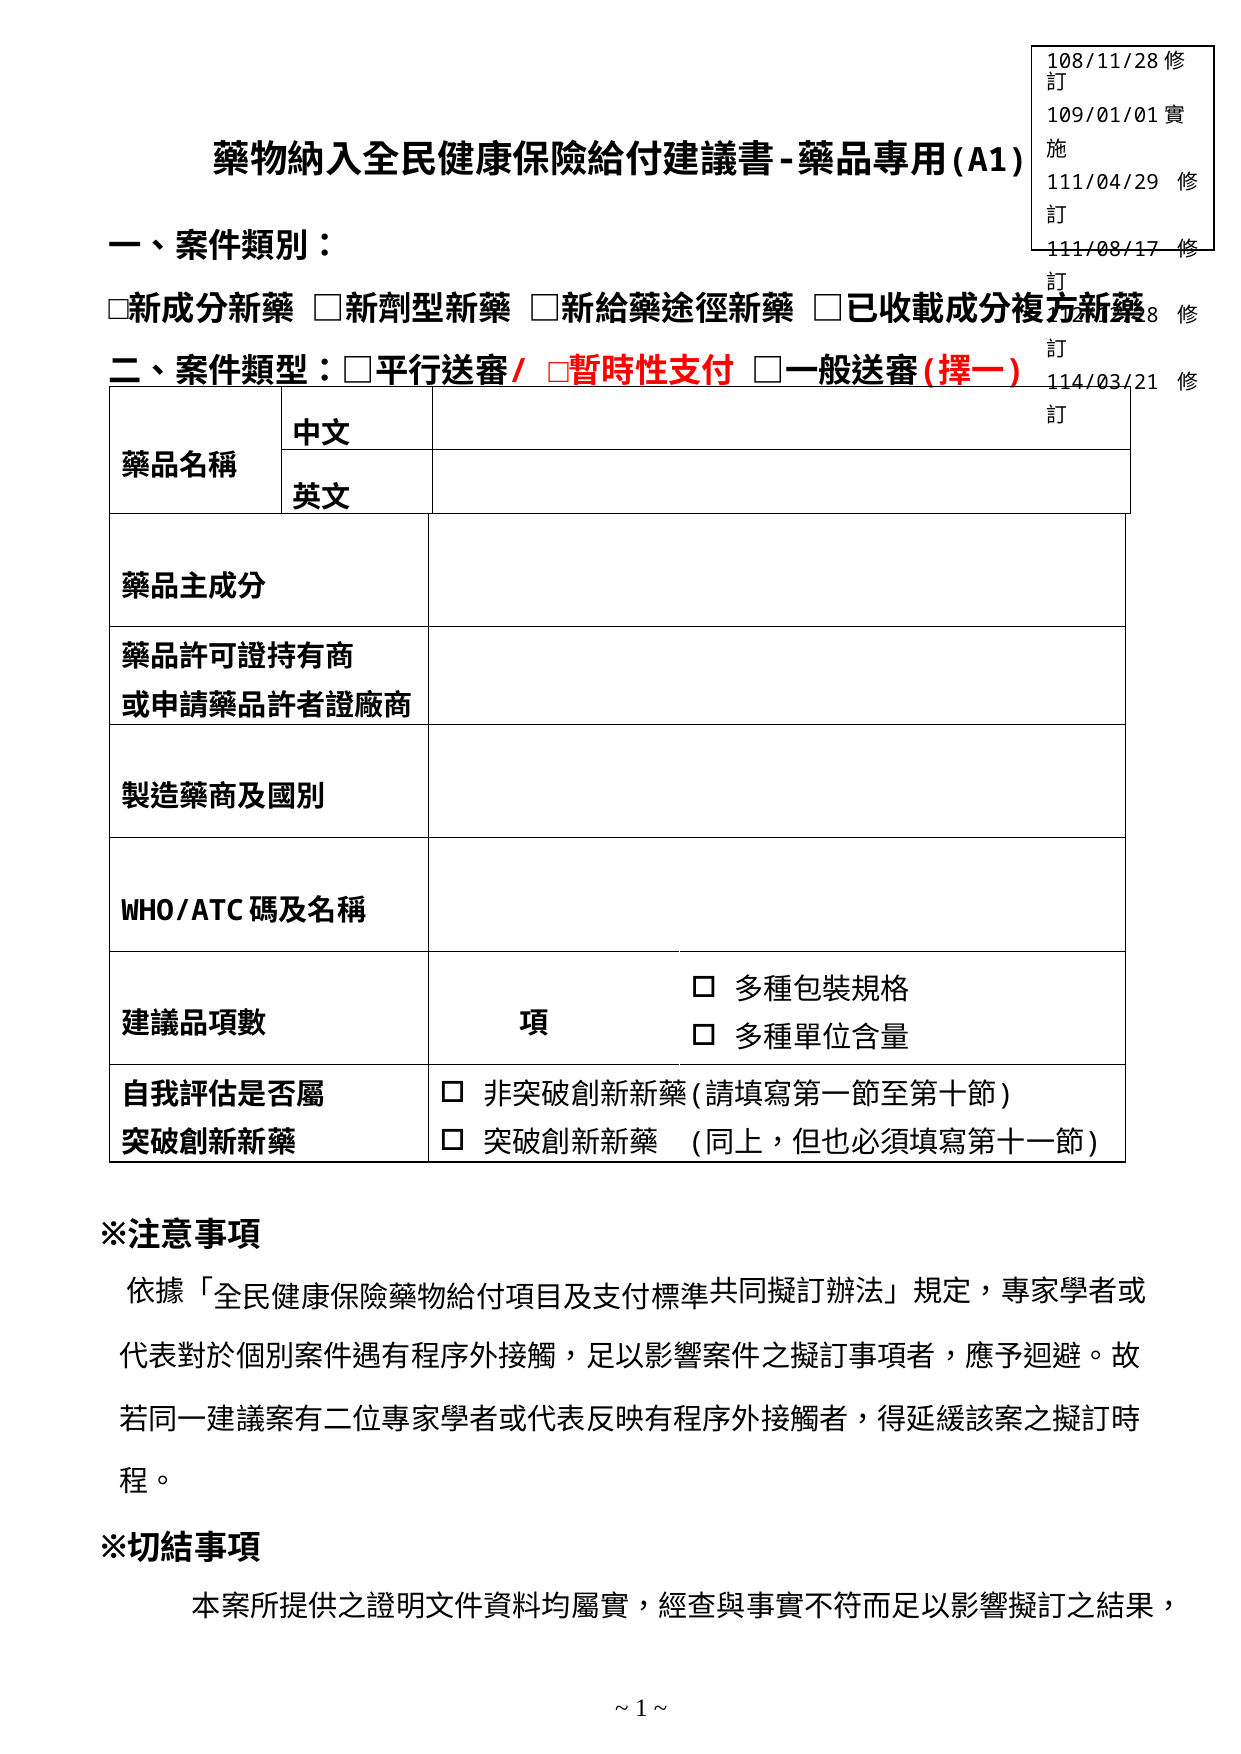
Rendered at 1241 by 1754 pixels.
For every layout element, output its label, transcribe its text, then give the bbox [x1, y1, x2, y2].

text 依據「全民健康保險藥物給付項目及支付標準共同擬訂辦法」規定，專家學者或代表對於個別案件遇有程序外接觸，足以影響案件之擬訂事項者，應予迴避。故若同一建議案有二位專家學者或代表反映有程序外接觸者，得延緩該案之擬訂時程。 [67, 1250, 1165, 1500]
table_cell [429, 838, 1125, 951]
text □新成分新藥 □新劑型新藥 □新給藥途徑新藥 □已收載成分複方新藥 [75, 261, 1165, 323]
table_cell [1126, 514, 1130, 626]
table_cell 製造藥商及國別 [110, 725, 428, 837]
table_cell [429, 514, 1125, 626]
table_cell [1126, 724, 1130, 837]
table_cell [429, 725, 1125, 837]
table_cell  多種包裝規格  多種單位含量 [680, 952, 1125, 1064]
table_cell 藥品許可證持有商 或申請藥品許者證廠商 [110, 627, 428, 723]
text ※注意事項 [75, 1187, 1165, 1250]
table_header [433, 387, 1130, 449]
table_cell 英文 [282, 450, 432, 513]
table_cell [1126, 626, 1130, 723]
table_cell WHO/ATC碼及名稱 [110, 838, 428, 951]
table_cell [1126, 951, 1130, 1064]
text ※切結事項 [75, 1500, 1165, 1562]
table_cell [433, 450, 1130, 513]
table_header 藥品名稱 [110, 387, 281, 513]
table_cell  非突破創新新藥(請填寫第一節至第十節)  突破創新新藥 (同上，但也必須填寫第十一節) [429, 1065, 1125, 1161]
table_cell 藥品主成分 [110, 514, 428, 626]
text 藥物納入全民健康保險給付建議書-藥品專用(A1) [75, 111, 1031, 173]
text 本案所提供之證明文件資料均屬實，經查與事實不符而足以影響擬訂之結果，情節重大者，共同擬訂會議得重新檢討其給付內容及支付標準。 [133, 1562, 1165, 1625]
table_cell 項 [429, 952, 679, 1064]
table_cell 自我評估是否屬 突破創新新藥 [110, 1065, 428, 1161]
table_cell [1126, 837, 1130, 951]
text 一、案件類別： [75, 198, 1165, 261]
table_cell 建議品項數 [110, 952, 428, 1064]
text 二、案件類型：□平行送審/ □暫時性支付 □一般送審(擇一) [75, 323, 1165, 386]
table_cell [429, 627, 1125, 723]
table_header 中文 [282, 387, 432, 449]
table_cell [1126, 1064, 1130, 1161]
